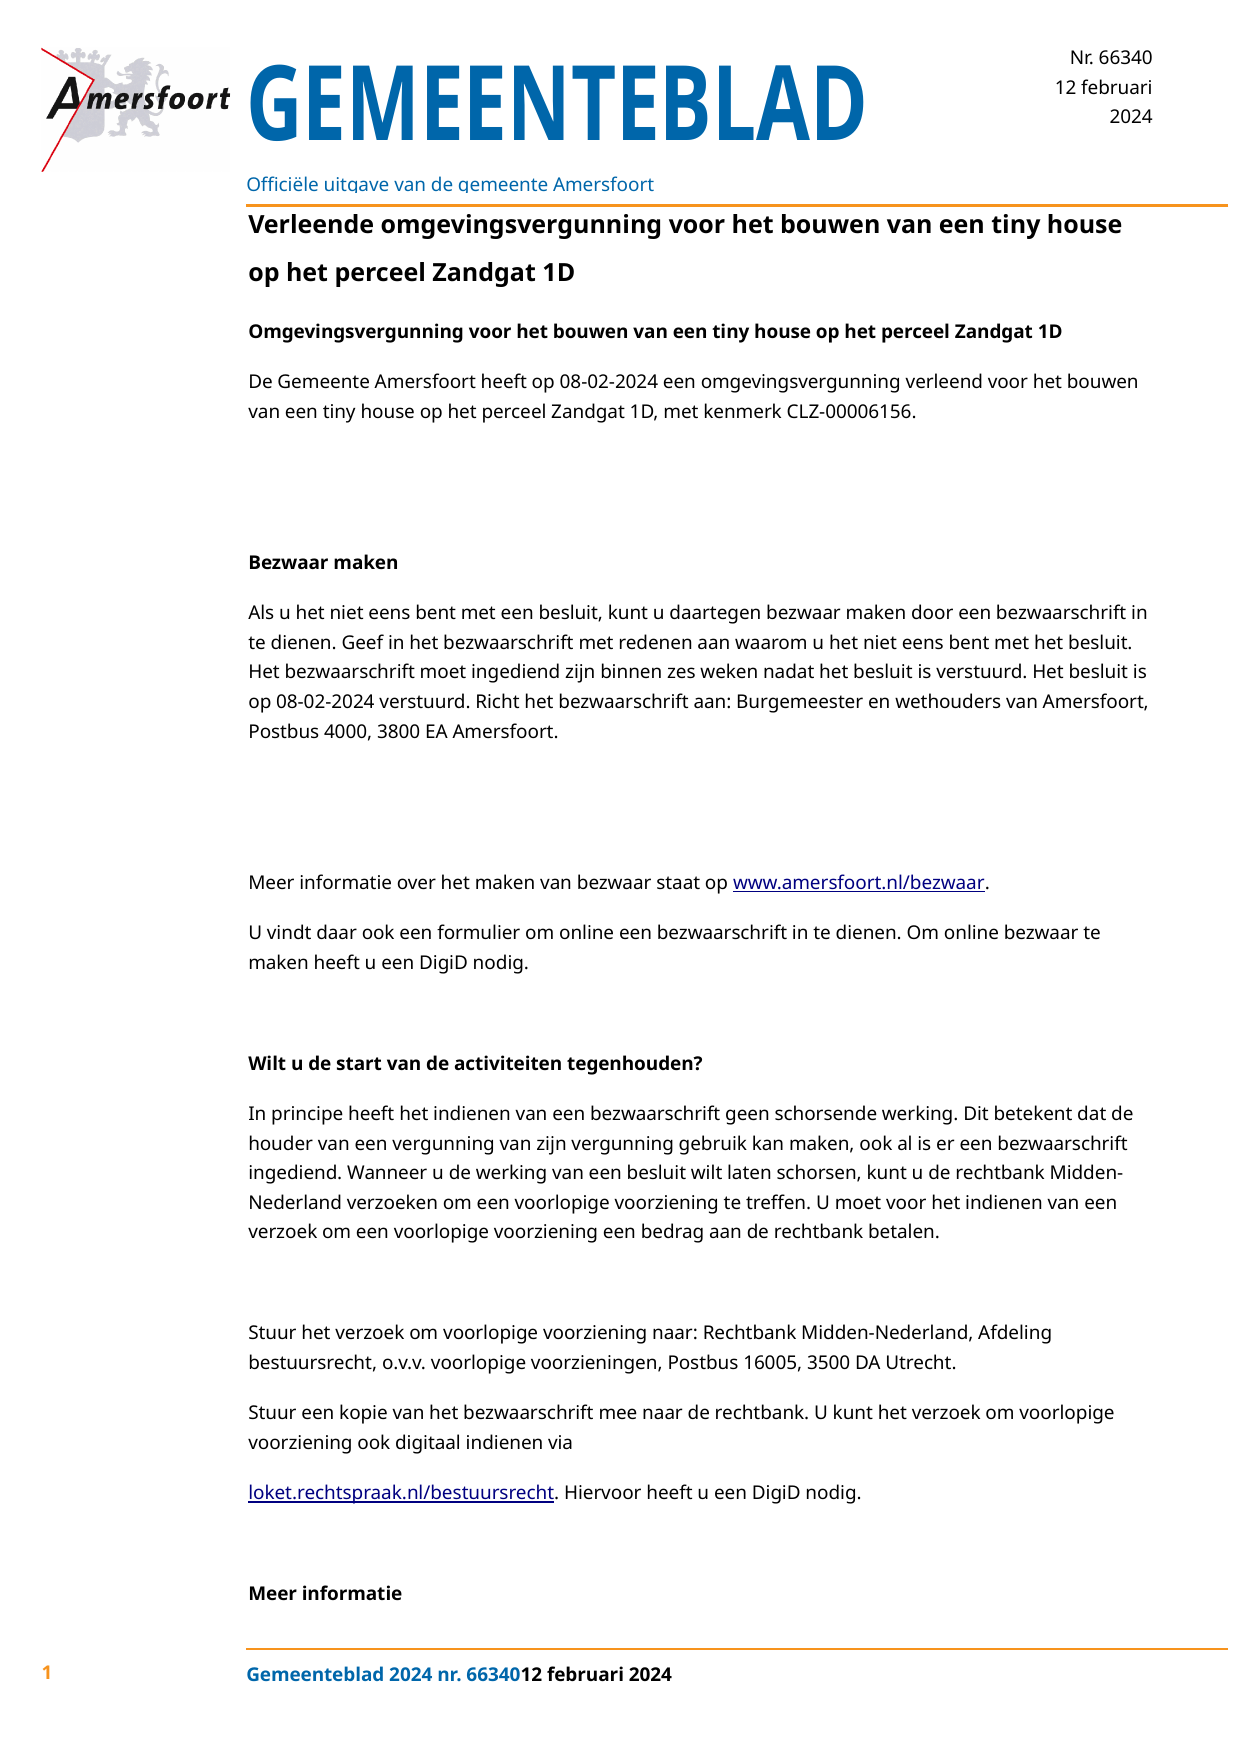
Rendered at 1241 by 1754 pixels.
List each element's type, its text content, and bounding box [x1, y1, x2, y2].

text U vindt daar ook een formulier om online een bezwaarschrift in te dienen. Om online bezwaar te maken heeft u een DigiD nodig. [248, 919, 1152, 975]
text Wilt u de start van de activiteiten tegenhouden? [248, 1050, 1152, 1076]
text loket.rechtspraak.nl/bestuursrecht. Hiervoor heeft u een DigiD nodig. [248, 1479, 1152, 1505]
text Omgevingsvergunning voor het bouwen van een tiny house op het perceel Zandgat 1D [248, 318, 1152, 344]
text Meer informatie over het maken van bezwaar staat op www.amersfoort.nl/bezwaar. [248, 869, 1152, 895]
text Stuur een kopie van het bezwaarschrift mee naar de rechtbank. U kunt het verzoek om voorlopige voorziening ook digitaal indienen via [248, 1399, 1152, 1455]
text Bezwaar maken [248, 549, 1152, 575]
text De Gemeente Amersfoort heeft op 08-02-2024 een omgevingsvergunning verleend voor het bouwen van een tiny house op het perceel Zandgat 1D, met kenmerk CLZ-00006156. [248, 368, 1152, 424]
text Meer informatie [248, 1580, 1152, 1606]
picture [41, 47, 231, 172]
text Als u het niet eens bent met een besluit, kunt u daartegen bezwaar maken door een bezwaarschrift in te dienen. Geef in het bezwaarschrift met redenen aan waarom u het niet eens bent met het besluit. Het bezwaarschrift moet ingediend zijn binnen zes weken nadat het besluit is verstuurd. Het besluit is op 08-02-2024 verstuurd. Richt het bezwaarschrift aan: Burgemeester en wethouders van Amersfoort, Postbus 4000, 3800 EA Amersfoort. [248, 599, 1152, 744]
text In principe heeft het indienen van een bezwaarschrift geen schorsende werking. Dit betekent dat de houder van een vergunning van zijn vergunning gebruik kan maken, ook al is er een bezwaarschrift ingediend. Wanneer u de werking van een besluit wilt laten schorsen, kunt u de rechtbank Midden-Nederland verzoeken om een voorlopige voorziening te treffen. U moet voor het indienen van een verzoek om een voorlopige voorziening een bedrag aan de rechtbank betalen. [248, 1100, 1152, 1244]
text Verleende omgevingsvergunning voor het bouwen van een tiny house op het perceel Zandgat 1D [248, 207, 1152, 288]
text Stuur het verzoek om voorlopige voorziening naar: Rechtbank Midden-Nederland, Afdeling bestuursrecht, o.v.v. voorlopige voorzieningen, Postbus 16005, 3500 DA Utrecht. [248, 1319, 1152, 1375]
